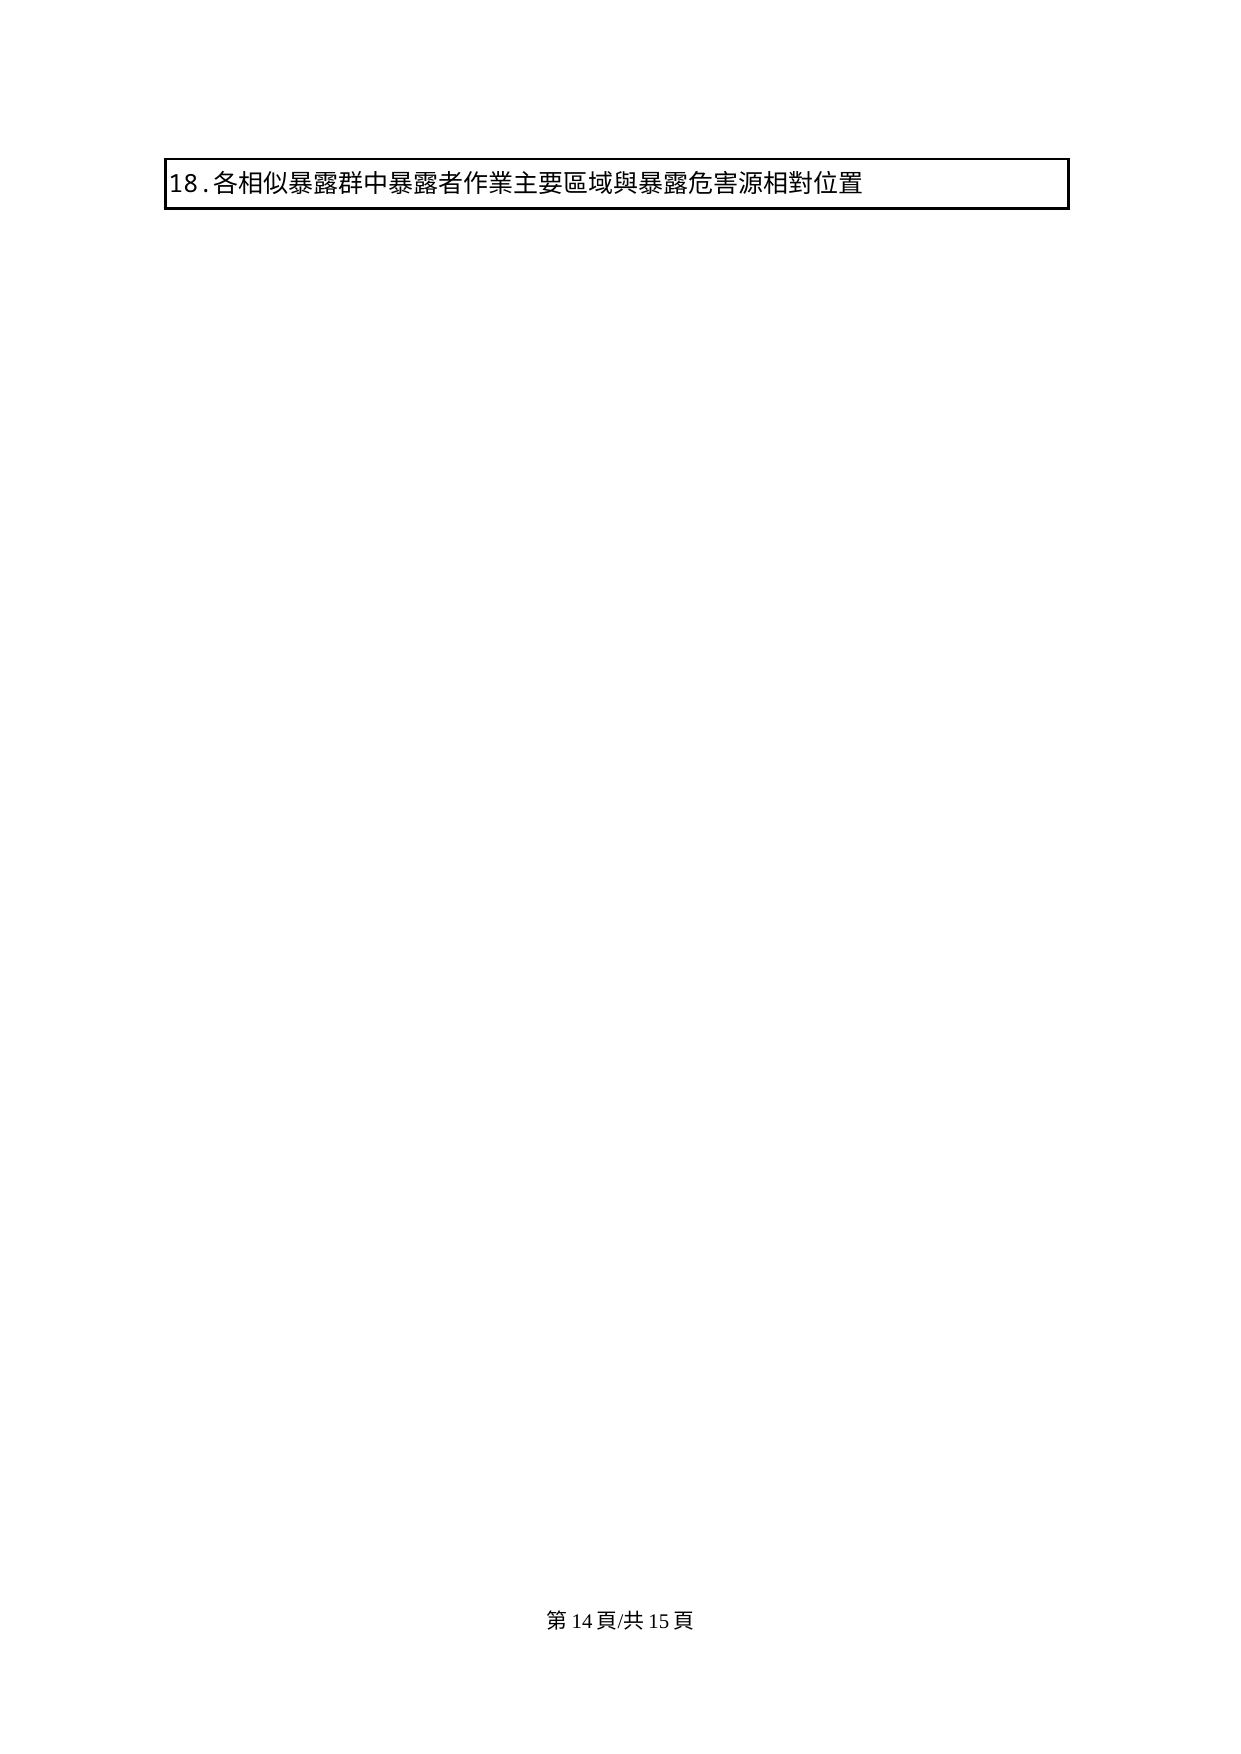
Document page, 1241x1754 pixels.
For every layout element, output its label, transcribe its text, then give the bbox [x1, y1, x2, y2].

table_cell 18.各相似暴露群中暴露者作業主要區域與暴露危害源相對位置 [167, 160, 1067, 207]
